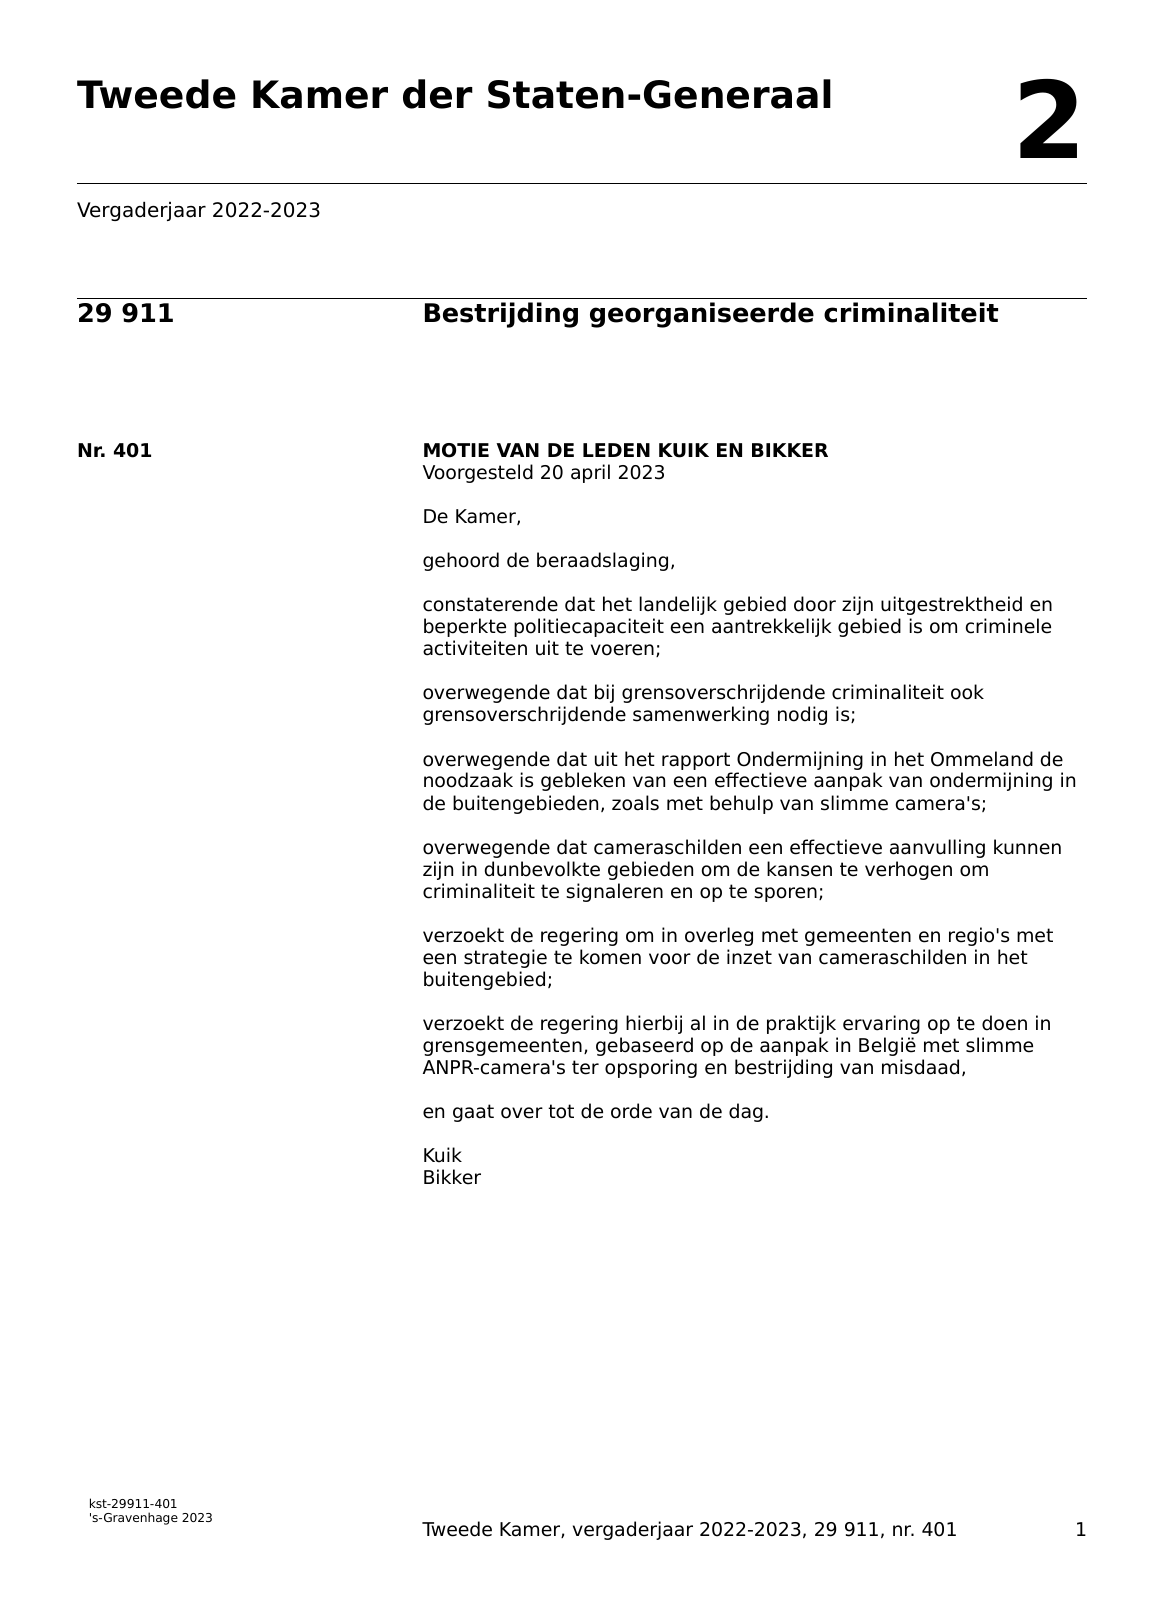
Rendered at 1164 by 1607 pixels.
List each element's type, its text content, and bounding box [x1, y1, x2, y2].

table_cell Vergaderjaar 2022-2023 [77, 184, 1087, 298]
text overwegende dat bij grensoverschrijdende criminaliteit ook grensoverschrijdende samenwerking nodig is; [422, 682, 1087, 726]
text constaterende dat het landelijk gebied door zijn uitgestrektheid en beperkte politiecapaciteit een aantrekkelijk gebied is om criminele activiteiten uit te voeren; [422, 594, 1087, 660]
text overwegende dat uit het rapport Ondermijning in het Ommeland de noodzaak is gebleken van een effectieve aanpak van ondermijning in de buitengebieden, zoals met behulp van slimme camera's; [422, 748, 1087, 814]
text Voorgesteld 20 april 2023 [422, 462, 1087, 484]
subtitle Nr. 401 MOTIE VAN DE LEDEN KUIK EN BIKKER [77, 440, 1087, 462]
text verzoekt de regering hierbij al in de praktijk ervaring op te doen in grensgemeenten, gebaseerd op de aanpak in België met slimme ANPR-camera's ter opsporing en bestrijding van misdaad, [422, 1013, 1087, 1079]
text Kuik [422, 1145, 1087, 1167]
subtitle 29 911 Bestrijding georganiseerde criminaliteit [77, 299, 1087, 329]
text overwegende dat cameraschilden een effectieve aanvulling kunnen zijn in dunbevolkte gebieden om de kansen te verhogen om criminaliteit te signaleren en op te sporen; [422, 837, 1087, 902]
text verzoekt de regering om in overleg met gemeenten en regio's met een strategie te komen voor de inzet van cameraschilden in het buitengebied; [422, 925, 1087, 991]
table_header Tweede Kamer der Staten-Generaal [77, 59, 886, 183]
text gehoord de beraadslaging, [422, 550, 1087, 572]
table_header 2 [886, 59, 1087, 183]
text kst-29911-401 [88, 1497, 323, 1511]
text en gaat over tot de orde van de dag. [422, 1101, 1087, 1123]
text De Kamer, [422, 506, 1087, 528]
text 's-Gravenhage 2023 [88, 1511, 323, 1525]
text Bikker [422, 1167, 1087, 1189]
